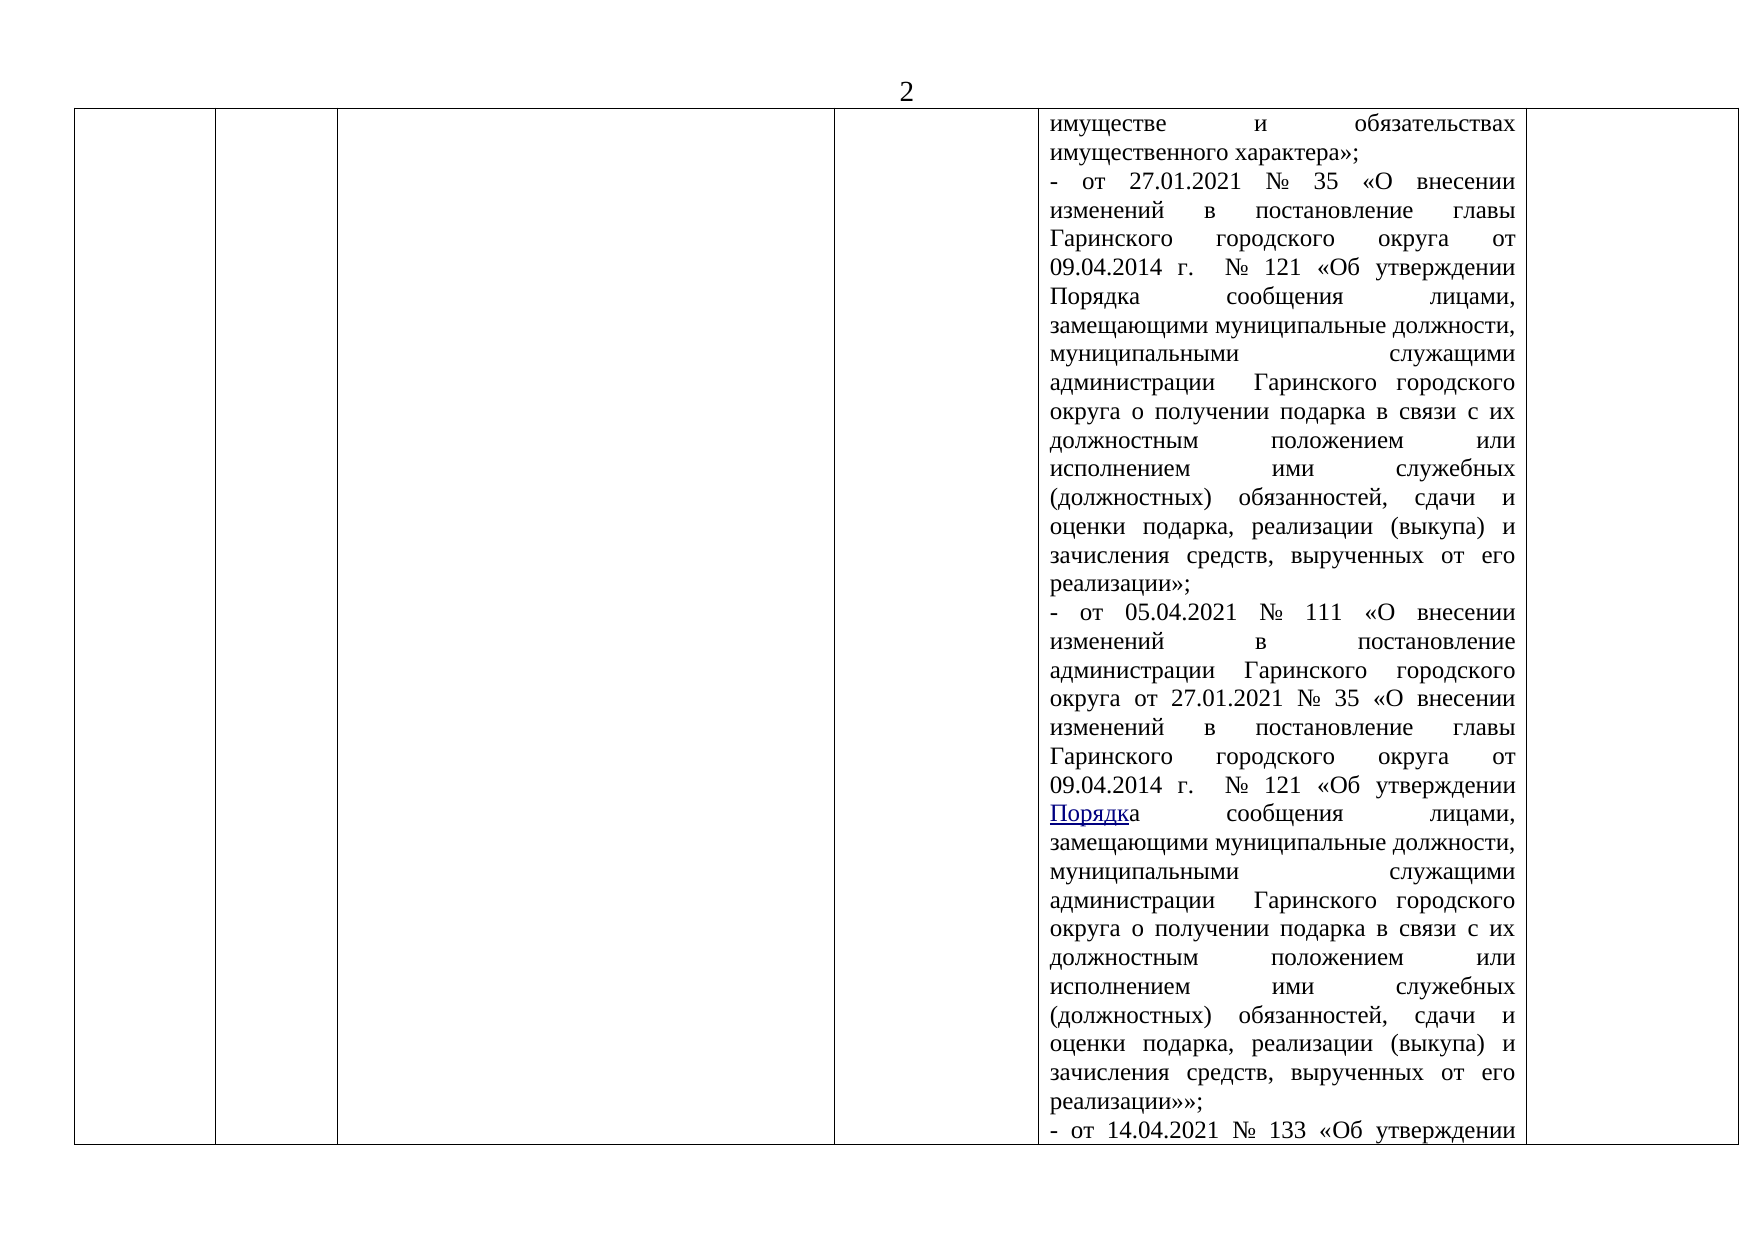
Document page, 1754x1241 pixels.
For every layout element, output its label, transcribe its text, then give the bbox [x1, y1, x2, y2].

table_cell [75, 109, 215, 1143]
table_cell имуществе и обязательствах имущественного характера»; - от 27.01.2021 № 35 «О внесении изменений в постановление главы Гаринского городского округа от 09.04.2014 г. № 121 «Об утверждении Порядка сообщения лицами, замещающими муниципальные должности, муниципальными служащими администрации Гаринского городского округа о получении подарка в связи с их должностным положением или исполнением ими служебных (должностных) обязанностей, сдачи и оценки подарка, реализации (выкупа) и зачисления средств, вырученных от его реализации»; - от 05.04.2021 № 111 «О внесении изменений в постановление администрации Гаринского городского округа от 27.01.2021 № 35 «О внесении изменений в постановление главы Гаринского городского округа от 09.04.2014 г. № 121 «Об утверждении Порядка сообщения лицами, замещающими муниципальные должности, муниципальными служащими администрации Гаринского городского округа о получении подарка в связи с их должностным положением или исполнением ими служебных (должностных) обязанностей, сдачи и оценки подарка, реализации (выкупа) и зачисления средств, вырученных от его реализации»»; - от 14.04.2021 № 133 «Об утверждении [1039, 109, 1526, 1143]
table_cell [338, 109, 834, 1143]
table_cell [835, 109, 1038, 1143]
table_cell [1527, 109, 1738, 1143]
table_cell 1.2. [216, 109, 337, 1143]
